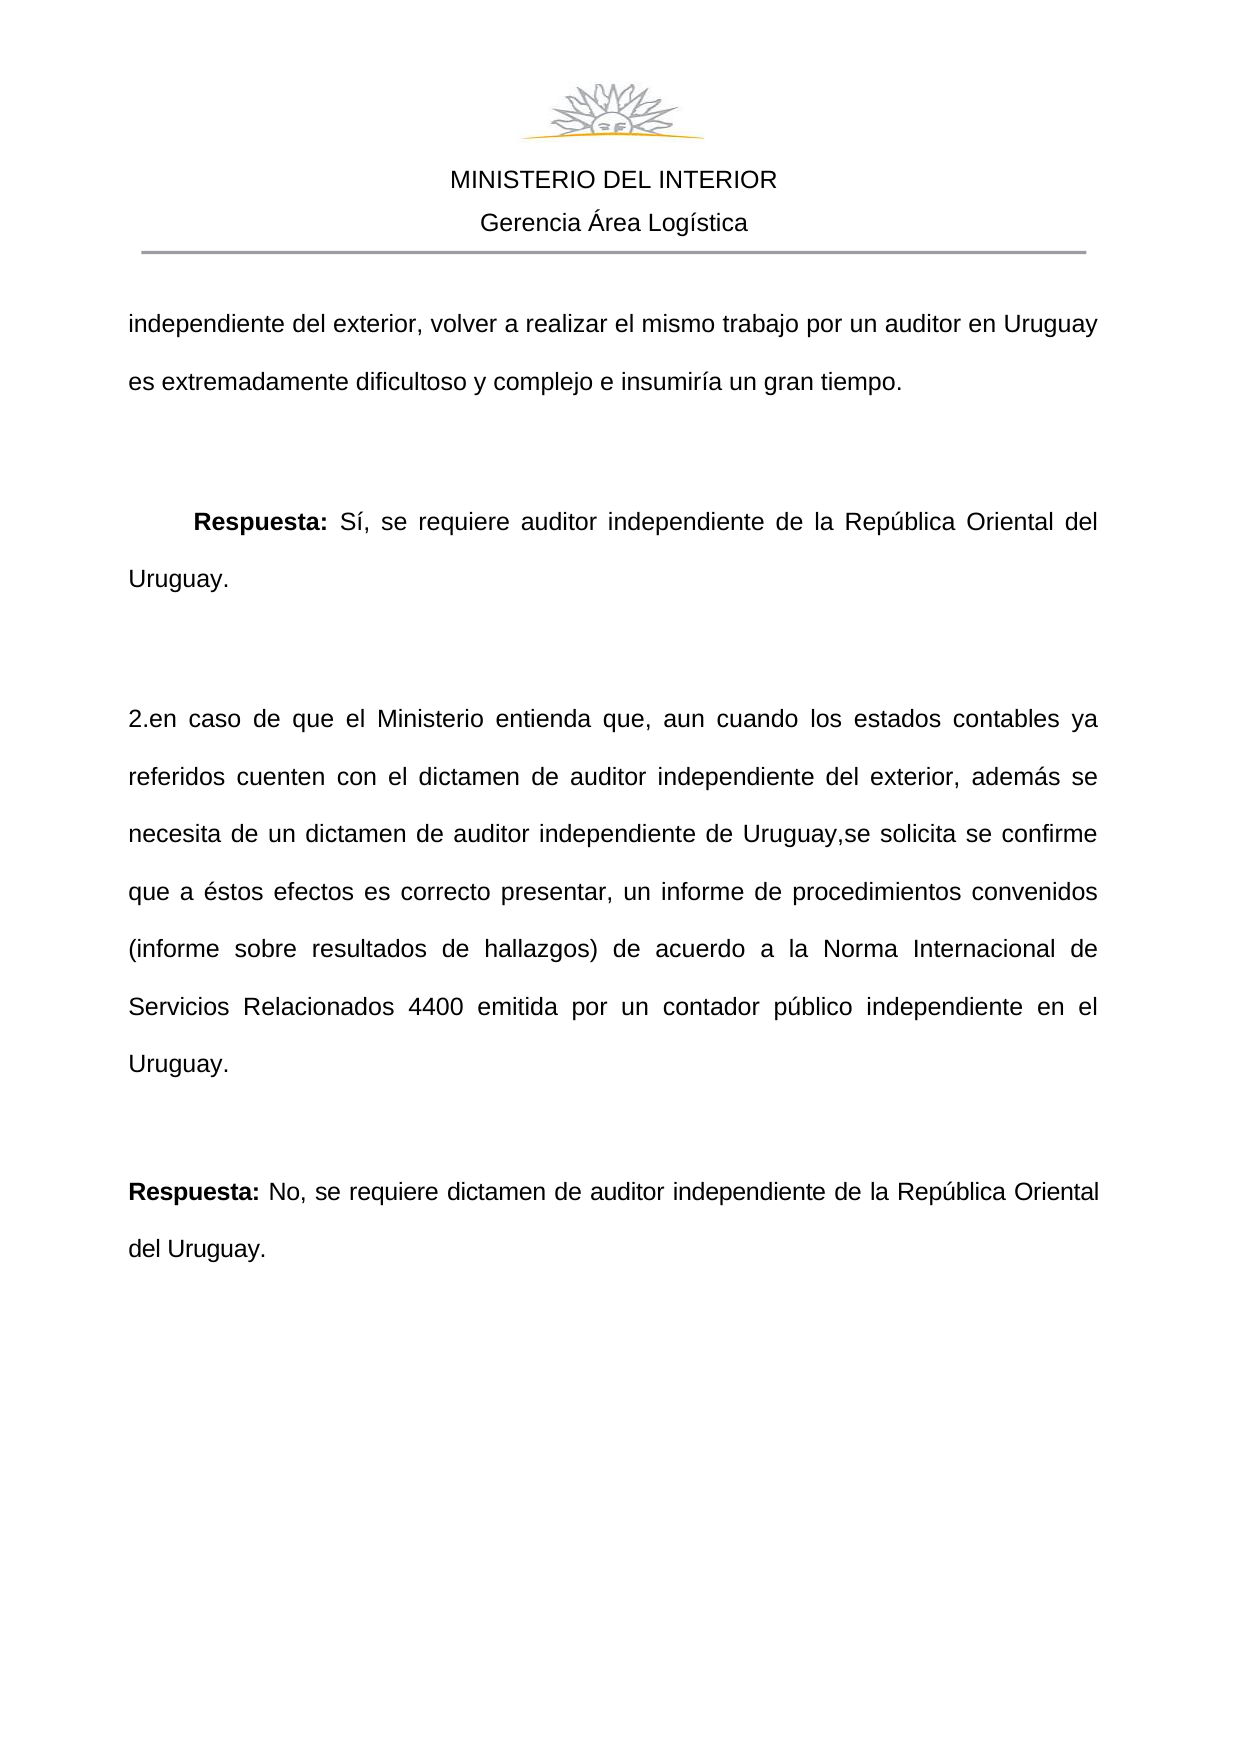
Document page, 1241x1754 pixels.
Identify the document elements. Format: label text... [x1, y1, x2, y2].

picture [516, 81, 712, 143]
text independiente del exterior, volver a realizar el mismo trabajo por un auditor en Uruguay es extremadamente dificultoso y complejo e insumiría un gran tiempo. [128, 309, 1100, 395]
text Respuesta: No, se requiere dictamen de auditor independiente de la República Oriental del Uruguay. [128, 1177, 1100, 1263]
text 2.en caso de que el Ministerio entienda que, aun cuando los estados contables ya referidos cuenten con el dictamen de auditor independiente del exterior, además se necesita de un dictamen de auditor independiente de Uruguay,se solicita se confirme que a éstos efectos es correcto presentar, un informe de procedimientos convenidos (informe sobre resultados de hallazgos) de acuerdo a la Norma Internacional de Servicios Relacionados 4400 emitida por un contador público independiente en el Uruguay. [128, 704, 1100, 1078]
text Respuesta: Sí, se requiere auditor independiente de la República Oriental del Uruguay. [128, 507, 1100, 593]
